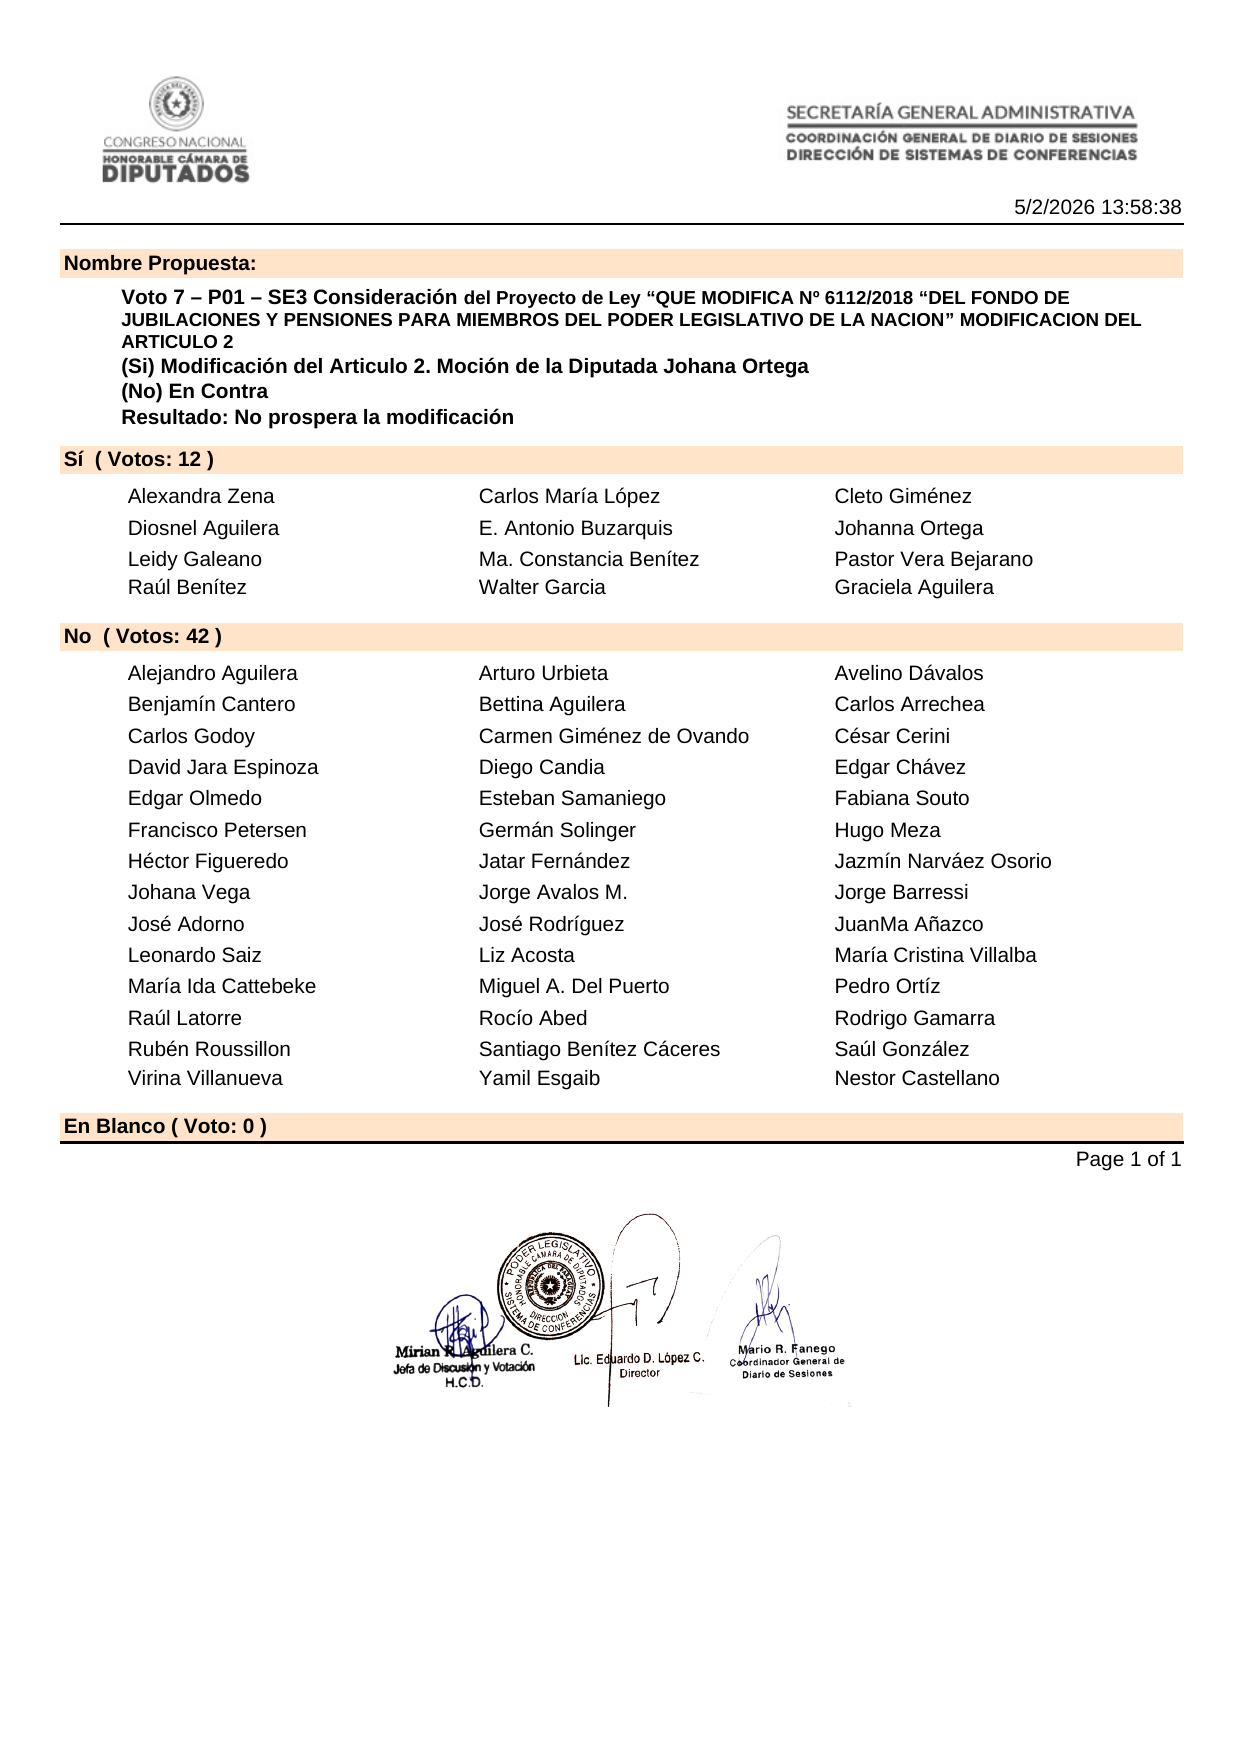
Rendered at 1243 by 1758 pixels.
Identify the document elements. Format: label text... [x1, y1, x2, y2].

table_cell En Blanco ( Voto: 0 ) [60, 1113, 1183, 1141]
table_cell No ( Votos: 42 ) [60, 623, 1183, 651]
table_cell [1184, 973, 1189, 1002]
table_cell Liz Acosta [476, 942, 815, 970]
table_cell Edgar Olmedo [125, 785, 462, 813]
table_cell [1184, 446, 1189, 474]
table_cell Johanna Ortega [831, 514, 1168, 543]
table_cell Germán Solinger [476, 816, 815, 845]
table_cell Jorge Barressi [831, 879, 1168, 908]
table_cell JuanMa Añazco [831, 910, 1168, 939]
table_cell Virina Villanueva [125, 1064, 462, 1093]
table_cell [1184, 848, 1189, 876]
table_cell [60, 1146, 827, 1180]
table_cell [1168, 660, 1183, 1113]
table_cell [60, 284, 118, 446]
table_cell E. Antonio Buzarquis [476, 514, 815, 543]
table_cell Rubén Roussillon [125, 1036, 462, 1064]
table_cell [1184, 754, 1189, 782]
table_cell [462, 483, 476, 622]
table_cell [1184, 623, 1189, 651]
table_cell Nestor Castellano [831, 1064, 1168, 1093]
table_cell [1184, 879, 1189, 908]
table_cell [831, 603, 1168, 622]
table_cell [1184, 1064, 1189, 1093]
table_cell Héctor Figueredo [125, 848, 462, 876]
table_cell [1184, 651, 1189, 659]
table_cell Miguel A. Del Puerto [476, 973, 815, 1002]
table_cell [1184, 816, 1189, 845]
table_cell Johana Vega [125, 879, 462, 908]
table_cell Jazmín Narváez Osorio [831, 848, 1168, 876]
table_cell [1184, 942, 1189, 970]
table_cell José Adorno [125, 910, 462, 939]
table_header [1184, 189, 1189, 223]
table_cell Fabiana Souto [831, 785, 1168, 813]
table_cell Saúl González [831, 1036, 1168, 1064]
table_cell Hugo Meza [831, 816, 1168, 845]
table_cell [476, 605, 815, 622]
table_cell [1184, 1096, 1189, 1113]
table_cell [60, 474, 1183, 483]
table_cell [60, 483, 124, 622]
table_cell [1178, 284, 1189, 446]
table_header [60, 189, 649, 223]
table_cell [462, 660, 476, 1113]
table_cell Rocío Abed [476, 1005, 815, 1033]
table_cell Pastor Vera Bejarano [831, 546, 1168, 574]
table_cell [1184, 660, 1189, 688]
table_cell José Rodríguez [476, 910, 815, 939]
table_cell [815, 660, 831, 1113]
table_cell [118, 429, 1178, 446]
table_cell Jatar Fernández [476, 848, 815, 876]
table_cell Alejandro Aguilera [125, 660, 462, 688]
table_cell [1184, 1146, 1189, 1180]
table_cell Carmen Giménez de Ovando [476, 722, 815, 751]
table_cell Esteban Samaniego [476, 785, 815, 813]
table_cell [1184, 785, 1189, 813]
table_cell Diosnel Aguilera [125, 514, 462, 543]
table_cell [1184, 1005, 1189, 1033]
table_cell César Cerini [831, 722, 1168, 751]
table_cell [1184, 574, 1189, 603]
table_cell [1184, 1113, 1189, 1141]
table_cell Carlos María López [476, 483, 815, 511]
table_cell [1184, 514, 1189, 543]
table_cell [60, 278, 1183, 283]
table_cell Raúl Latorre [125, 1005, 462, 1033]
table_cell Leidy Galeano [125, 546, 462, 574]
table_header 5/2/2026 13:58:38 [649, 189, 1183, 223]
table_cell Cleto Giménez [831, 483, 1168, 511]
table_cell Bettina Aguilera [476, 691, 815, 719]
table_cell [831, 1093, 1168, 1113]
table_cell Yamil Esgaib [476, 1064, 815, 1093]
table_cell [1184, 228, 1189, 249]
table_cell Edgar Chávez [831, 754, 1168, 782]
table_cell Walter Garcia [476, 574, 815, 603]
table_cell [125, 1096, 462, 1113]
table_cell [1184, 474, 1189, 483]
table_cell [60, 228, 1183, 249]
table_cell Carlos Arrechea [831, 691, 1168, 719]
table_cell [1184, 722, 1189, 751]
table_cell Alexandra Zena [125, 483, 462, 511]
table_cell Pedro Ortíz [831, 973, 1168, 1002]
table_cell [1184, 249, 1189, 278]
table_cell Ma. Constancia Benítez [476, 546, 815, 574]
table_cell [1184, 546, 1189, 574]
table_cell Page 1 of 1 [827, 1146, 1183, 1180]
table_cell [125, 605, 462, 622]
table_cell [1184, 910, 1189, 939]
table_cell Graciela Aguilera [831, 574, 1168, 603]
table_cell Diego Candia [476, 754, 815, 782]
table_cell [476, 1096, 815, 1113]
table_cell María Ida Cattebeke [125, 973, 462, 1002]
table_cell Leonardo Saiz [125, 942, 462, 970]
table_cell Benjamín Cantero [125, 691, 462, 719]
table_cell María Cristina Villalba [831, 942, 1168, 970]
table_cell Arturo Urbieta [476, 660, 815, 688]
table_cell [1184, 691, 1189, 719]
table_cell [815, 483, 831, 622]
table_cell Nombre Propuesta: [60, 249, 1183, 278]
table_cell Avelino Dávalos [831, 660, 1168, 688]
table_cell [1168, 483, 1183, 622]
table_cell [1184, 605, 1189, 622]
table_cell [60, 660, 124, 1113]
table_cell Francisco Petersen [125, 816, 462, 845]
table_cell [60, 651, 1183, 659]
table_cell Sí ( Votos: 12 ) [60, 446, 1183, 474]
table_cell Raúl Benítez [125, 574, 462, 603]
table_cell David Jara Espinoza [125, 754, 462, 782]
table_cell Santiago Benítez Cáceres [476, 1036, 815, 1064]
table_cell Voto 7 – P01 – SE3 Consideración del Proyecto de Ley “QUE MODIFICA Nº 6112/2018 “DEL FONDO DE JUBILACIONES Y PENSIONES PARA MIEMBROS DEL PODER LEGISLATIVO DE LA NACION” MODIFICACION DEL ARTICULO 2 (Si) Modificación del Articulo 2. Moción de la Diputada Johana Ortega (No) En Contra Resultado: No prospera la modificación [118, 284, 1178, 429]
table_cell [1184, 1036, 1189, 1064]
table_cell [1184, 483, 1189, 511]
table_cell Jorge Avalos M. [476, 879, 815, 908]
table_cell Rodrigo Gamarra [831, 1005, 1168, 1033]
table_cell Carlos Godoy [125, 722, 462, 751]
